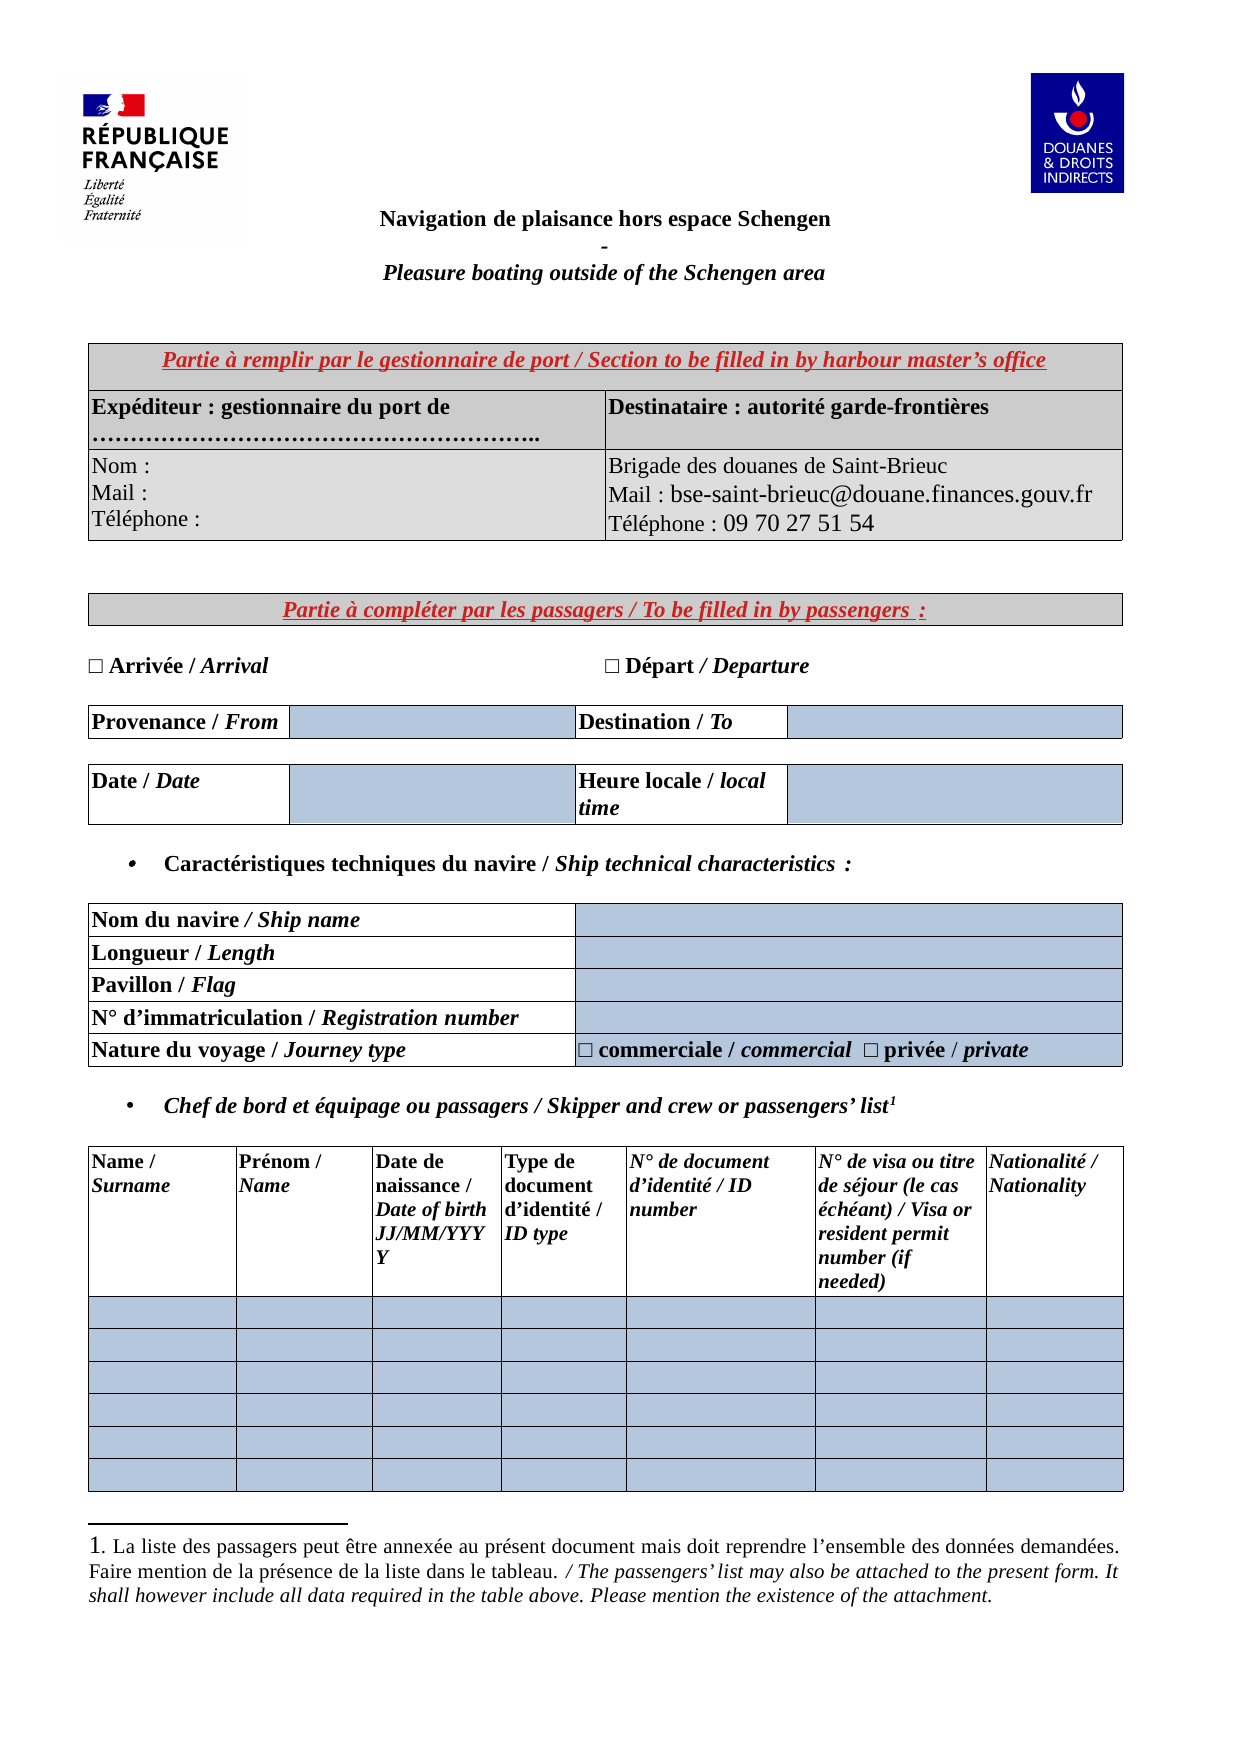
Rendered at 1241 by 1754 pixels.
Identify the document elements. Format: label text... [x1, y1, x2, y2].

list Chef de bord et équipage ou passagers / Skipper and crew or passengers’ list [126, 1092, 1122, 1119]
table_header Partie à compléter par les passagers / To be filled in by passengers : [89, 594, 1122, 625]
table_cell [502, 1297, 626, 1328]
table_cell [987, 1394, 1123, 1426]
table_cell [987, 1427, 1123, 1458]
table_header Partie à remplir par le gestionnaire de port / Section to be filled in by harbour master’s office [89, 344, 1122, 390]
table_cell [816, 1394, 986, 1426]
table_header Provenance / From [89, 706, 289, 738]
table_cell Expéditeur : gestionnaire du port de ………………………………………………….. [89, 391, 605, 449]
table_cell [627, 1297, 815, 1328]
table_cell [373, 1427, 501, 1458]
table_header Prénom / Name [237, 1147, 372, 1296]
table_cell [987, 1297, 1123, 1328]
table_header [788, 765, 1122, 823]
table_cell [502, 1394, 626, 1426]
table_cell [502, 1362, 626, 1393]
table_cell Destinataire : autorité garde-frontières [606, 391, 1122, 449]
table_header [788, 706, 1122, 738]
table_cell [987, 1459, 1123, 1491]
table_cell [816, 1427, 986, 1458]
table_header Name / Surname [89, 1147, 236, 1296]
table_cell [89, 1362, 236, 1393]
table_cell [502, 1459, 626, 1491]
table_header N° de document d’identité / ID number [627, 1147, 815, 1296]
table_header Heure locale / local time [576, 765, 787, 823]
table_cell [576, 937, 1122, 968]
table_header Date de naissance / Date of birth JJ/MM/YYYY [373, 1147, 501, 1296]
table_cell Longueur / Length [89, 937, 575, 968]
text Navigation de plaisance hors espace Schengen [250, 205, 1122, 232]
table_header □ Arrivée / Arrival [89, 652, 605, 679]
table_cell [816, 1362, 986, 1393]
list . La liste des passagers peut être annexée au présent document mais doit reprendre l’ensemble des données demandées. Faire mention de la présence de la liste dans le tableau. / The passengers’ list may also be attached to the present form. It shall however include all data required in the table above. Please mention the existence of the attachment. [88, 1530, 1122, 1607]
table_cell [89, 1329, 236, 1361]
table_cell [373, 1329, 501, 1361]
table_cell [627, 1394, 815, 1426]
table_cell [373, 1394, 501, 1426]
table_header [290, 765, 575, 823]
table_cell N° d’immatriculation / Registration number [89, 1002, 575, 1033]
table_cell [237, 1394, 372, 1426]
table_header Nationalité / Nationality [987, 1147, 1123, 1296]
table_cell [237, 1362, 372, 1393]
table_cell Nom : Mail : Téléphone : [89, 450, 605, 540]
table_header Nom du navire / Ship name [89, 904, 575, 936]
table_cell [576, 1002, 1122, 1033]
table_cell [373, 1459, 501, 1491]
table_cell Nature du voyage / Journey type [89, 1034, 575, 1066]
table_cell [89, 1394, 236, 1426]
picture [1030, 73, 1125, 193]
table_cell □ commerciale / commercial □ privée / private [576, 1034, 1122, 1066]
table_header Date / Date [89, 765, 289, 823]
table_cell [627, 1362, 815, 1393]
table_cell [373, 1297, 501, 1328]
table_cell [987, 1329, 1123, 1361]
table_header Type de document d’identité / ID type [502, 1147, 626, 1296]
text Pleasure boating outside of the Schengen area [88, 258, 1122, 285]
table_cell [89, 1427, 236, 1458]
table_cell [627, 1427, 815, 1458]
table_cell [237, 1329, 372, 1361]
table_cell [502, 1329, 626, 1361]
table_cell [987, 1362, 1123, 1393]
table_cell Pavillon / Flag [89, 969, 575, 1001]
table_cell [89, 1297, 236, 1328]
table_cell [816, 1459, 986, 1491]
table_header Destination / To [576, 706, 787, 738]
table_cell [237, 1427, 372, 1458]
table_cell [237, 1459, 372, 1491]
list Caractéristiques techniques du navire / Ship technical characteristics : [126, 850, 1122, 877]
table_cell [89, 1459, 236, 1491]
table_header □ Départ / Departure [605, 652, 1122, 679]
text - [88, 232, 1122, 258]
table_cell Brigade des douanes de Saint-Brieuc Mail : bse-saint-brieuc@douane.finances.gouv.fr Téléphone : 09 70 27 51 54 [606, 450, 1122, 540]
table_header N° de visa ou titre de séjour (le cas échéant) / Visa or resident permit number (if needed) [816, 1147, 986, 1296]
table_cell [576, 969, 1122, 1001]
table_cell [373, 1362, 501, 1393]
table_cell [627, 1329, 815, 1361]
table_cell [502, 1427, 626, 1458]
table_header [576, 904, 1122, 936]
table_cell [627, 1459, 815, 1491]
table_header [290, 706, 575, 738]
picture [61, 72, 250, 242]
table_cell [816, 1329, 986, 1361]
table_cell [816, 1297, 986, 1328]
table_cell [237, 1297, 372, 1328]
